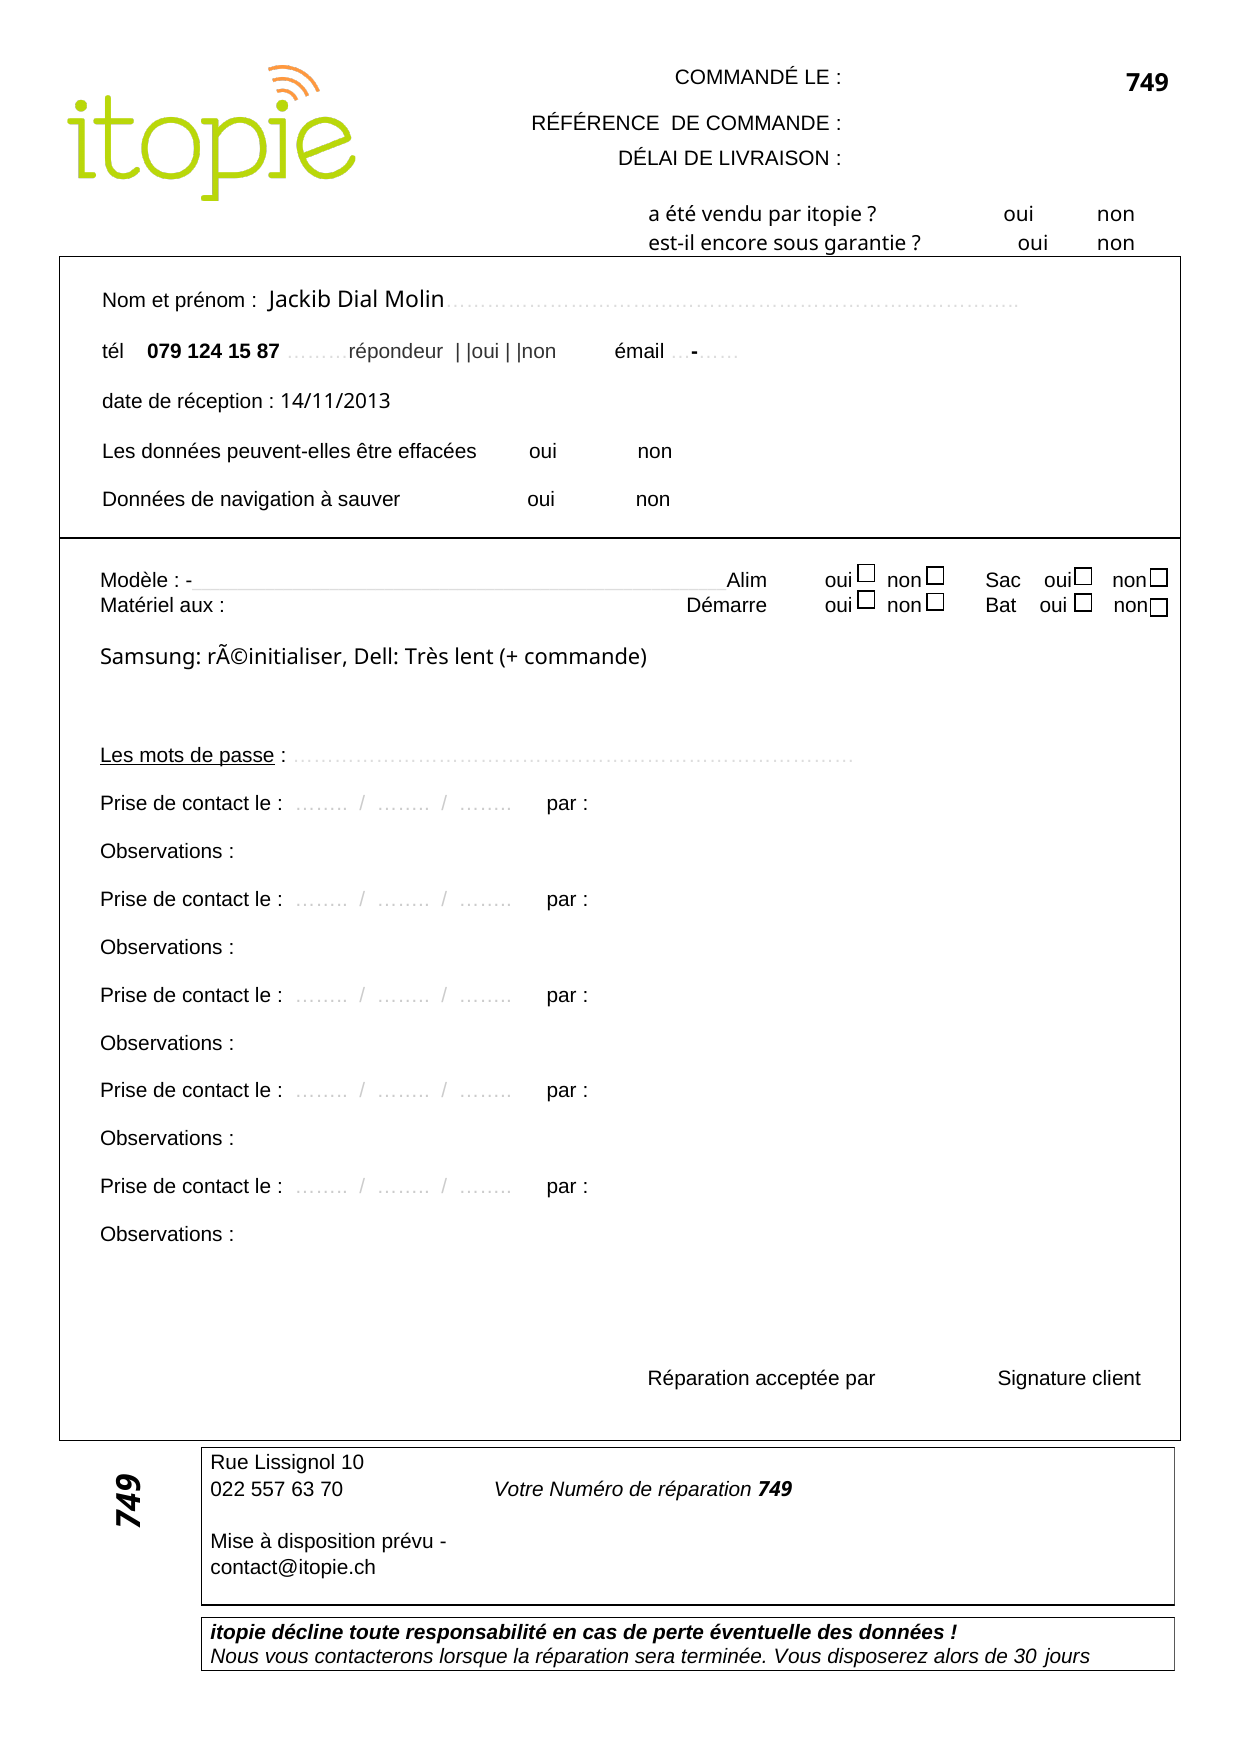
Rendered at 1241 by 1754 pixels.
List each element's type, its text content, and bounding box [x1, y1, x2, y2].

text Les données peuvent-elles être effacées oui non [60, 436, 1180, 463]
text Modèle : - Alim oui non Sac oui non [879, 562, 925, 590]
text Observations : [60, 1219, 1180, 1246]
text Modèle : - Alim oui non Sac oui non [948, 562, 1180, 590]
text Réparation acceptée par Signature client [60, 1363, 1180, 1390]
text Prise de contact le : …….. / …….. / …….. par : [60, 788, 1180, 815]
text Prise de contact le : …….. / …….. / …….. par : [60, 1075, 1180, 1102]
text a été vendu par itopie ? oui non [59, 199, 1181, 228]
text Modèle : - Alim oui non Sac oui non [60, 562, 856, 590]
table_header 749 [59, 1441, 195, 1677]
text Observations : [60, 1027, 1180, 1054]
text Observations : [60, 931, 1180, 958]
table_header 749 [847, 59, 1180, 104]
table_header Rue Lissignol 10 022 557 63 70 Votre Numéro de réparation 749 Mise à disposition prévu - contact@itopie.ch [195, 1441, 1180, 1611]
text est-il encore sous garantie ? oui non [59, 228, 1181, 256]
table_cell [847, 140, 1180, 175]
text Les mots de passe : ……………………………………………………………………… [60, 740, 1180, 767]
text Matériel aux : Démarre oui non Bat oui non [60, 590, 1180, 617]
text Prise de contact le : …….. / …….. / …….. par : [60, 979, 1180, 1006]
table_cell [847, 105, 1180, 140]
text Observations : [60, 836, 1180, 863]
table_cell DÉLAI DE LIVRAISON : [490, 140, 847, 175]
text date de réception : 14/11/2013 [60, 383, 1180, 415]
text Observations : [60, 1123, 1180, 1150]
table_cell RÉFÉRENCE DE COMMANDE : [490, 105, 847, 140]
text Nom et prénom : Jackib Dial Molin……………………………………………………………………….. [60, 280, 1180, 314]
text tél 079 124 15 87 ………répondeur | |oui | |non émail …-…… [60, 335, 1180, 362]
table_cell itopie décline toute responsabilité en cas de perte éventuelle des données ! Nous vous contacterons lorsque la réparation sera terminée. Vous disposerez alors de 30 jours [195, 1611, 1180, 1677]
text Prise de contact le : …….. / …….. / …….. par : [60, 883, 1180, 911]
table_header COMMANDÉ LE : [490, 59, 847, 104]
text Samsung: rÃ©initialiser, Dell: Très lent (+ commande) [60, 638, 1180, 671]
text Prise de contact le : …….. / …….. / …….. par : [60, 1171, 1180, 1198]
picture [67, 65, 356, 201]
text Données de navigation à sauver oui non [60, 484, 1180, 511]
